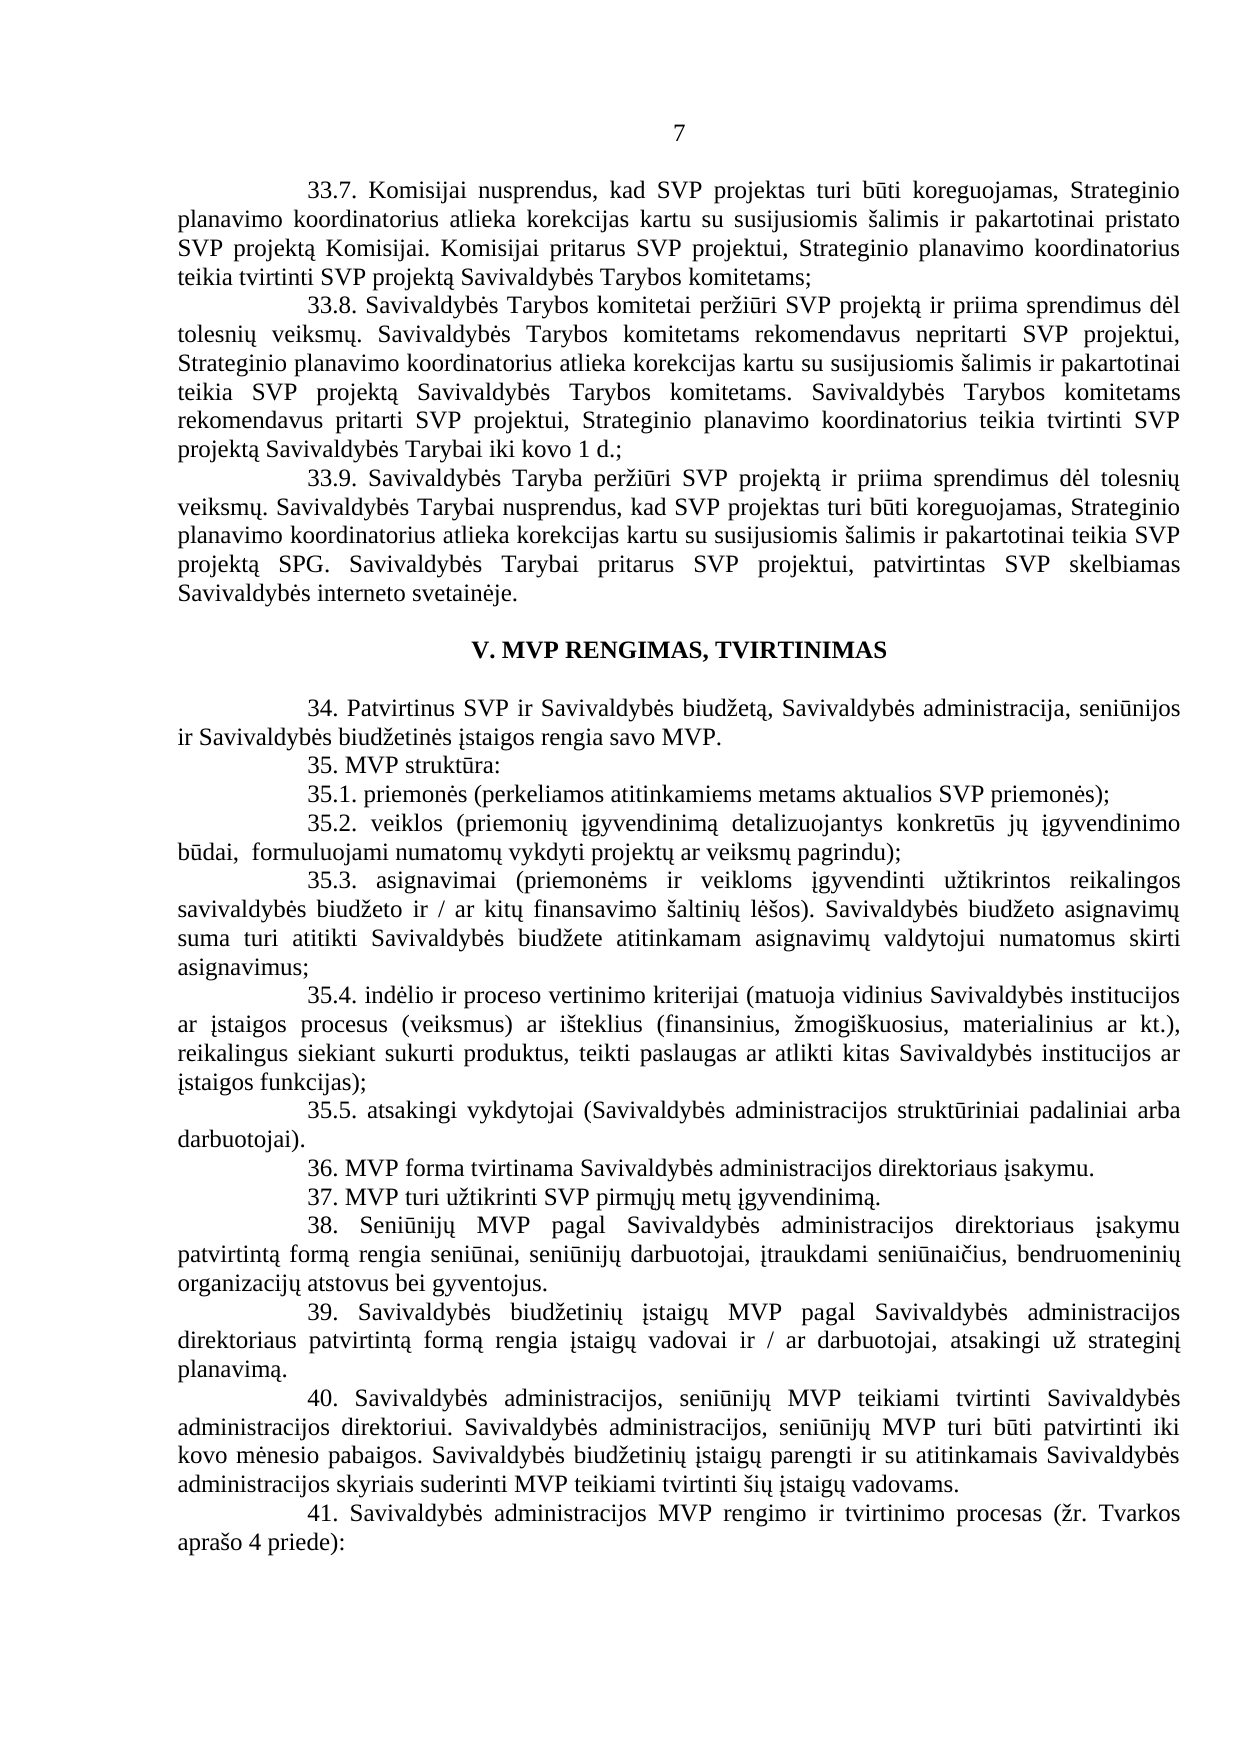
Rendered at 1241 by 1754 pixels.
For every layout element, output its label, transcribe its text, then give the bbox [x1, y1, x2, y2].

text V. MVP RENGIMAS, TVIRTINIMAS [177, 636, 1181, 664]
text 36. MVP forma tvirtinama Savivaldybės administracijos direktoriaus įsakymu. [177, 1153, 1181, 1182]
text 33.8. Savivaldybės Tarybos komitetai peržiūri SVP projektą ir priima sprendimus dėl tolesnių veiksmų. Savivaldybės Tarybos komitetams rekomendavus nepritarti SVP projektui, Strateginio planavimo koordinatorius atlieka korekcijas kartu su susijusiomis šalimis ir pakartotinai teikia SVP projektą Savivaldybės Tarybos komitetams. Savivaldybės Tarybos komitetams rekomendavus pritarti SVP projektui, Strateginio planavimo koordinatorius teikia tvirtinti SVP projektą Savivaldybės Tarybai iki kovo 1 d.; [177, 291, 1181, 463]
text 35.2. veiklos (priemonių įgyvendinimą detalizuojantys konkretūs jų įgyvendinimo būdai, formuluojami numatomų vykdyti projektų ar veiksmų pagrindu); [177, 808, 1181, 866]
text 39. Savivaldybės biudžetinių įstaigų MVP pagal Savivaldybės administracijos direktoriaus patvirtintą formą rengia įstaigų vadovai ir / ar darbuotojai, atsakingi už strateginį planavimą. [177, 1297, 1181, 1383]
text 35. MVP struktūra: [177, 751, 1181, 779]
text 35.5. atsakingi vykdytojai (Savivaldybės administracijos struktūriniai padaliniai arba darbuotojai). [177, 1096, 1181, 1153]
text 37. MVP turi užtikrinti SVP pirmųjų metų įgyvendinimą. [177, 1182, 1181, 1211]
text 35.4. indėlio ir proceso vertinimo kriterijai (matuoja vidinius Savivaldybės institucijos ar įstaigos procesus (veiksmus) ar išteklius (finansinius, žmogiškuosius, materialinius ar kt.), reikalingus siekiant sukurti produktus, teikti paslaugas ar atlikti kitas Savivaldybės institucijos ar įstaigos funkcijas); [177, 981, 1181, 1096]
text 38. Seniūnijų MVP pagal Savivaldybės administracijos direktoriaus įsakymu patvirtintą formą rengia seniūnai, seniūnijų darbuotojai, įtraukdami seniūnaičius, bendruomeninių organizacijų atstovus bei gyventojus. [177, 1211, 1181, 1297]
text 41. Savivaldybės administracijos MVP rengimo ir tvirtinimo procesas (žr. Tvarkos aprašo 4 priede): [177, 1498, 1181, 1556]
text 40. Savivaldybės administracijos, seniūnijų MVP teikiami tvirtinti Savivaldybės administracijos direktoriui. Savivaldybės administracijos, seniūnijų MVP turi būti patvirtinti iki kovo mėnesio pabaigos. Savivaldybės biudžetinių įstaigų parengti ir su atitinkamais Savivaldybės administracijos skyriais suderinti MVP teikiami tvirtinti šių įstaigų vadovams. [177, 1383, 1181, 1498]
text 33.7. Komisijai nusprendus, kad SVP projektas turi būti koreguojamas, Strateginio planavimo koordinatorius atlieka korekcijas kartu su susijusiomis šalimis ir pakartotinai pristato SVP projektą Komisijai. Komisijai pritarus SVP projektui, Strateginio planavimo koordinatorius teikia tvirtinti SVP projektą Savivaldybės Tarybos komitetams; [177, 176, 1181, 291]
text 33.9. Savivaldybės Taryba peržiūri SVP projektą ir priima sprendimus dėl tolesnių veiksmų. Savivaldybės Tarybai nusprendus, kad SVP projektas turi būti koreguojamas, Strateginio planavimo koordinatorius atlieka korekcijas kartu su susijusiomis šalimis ir pakartotinai teikia SVP projektą SPG. Savivaldybės Tarybai pritarus SVP projektui, patvirtintas SVP skelbiamas Savivaldybės interneto svetainėje. [177, 463, 1181, 607]
text 34. Patvirtinus SVP ir Savivaldybės biudžetą, Savivaldybės administracija, seniūnijos ir Savivaldybės biudžetinės įstaigos rengia savo MVP. [177, 693, 1181, 751]
text 35.1. priemonės (perkeliamos atitinkamiems metams aktualios SVP priemonės); [177, 779, 1181, 808]
text 35.3. asignavimai (priemonėms ir veikloms įgyvendinti užtikrintos reikalingos savivaldybės biudžeto ir / ar kitų finansavimo šaltinių lėšos). Savivaldybės biudžeto asignavimų suma turi atitikti Savivaldybės biudžete atitinkamam asignavimų valdytojui numatomus skirti asignavimus; [177, 866, 1181, 981]
